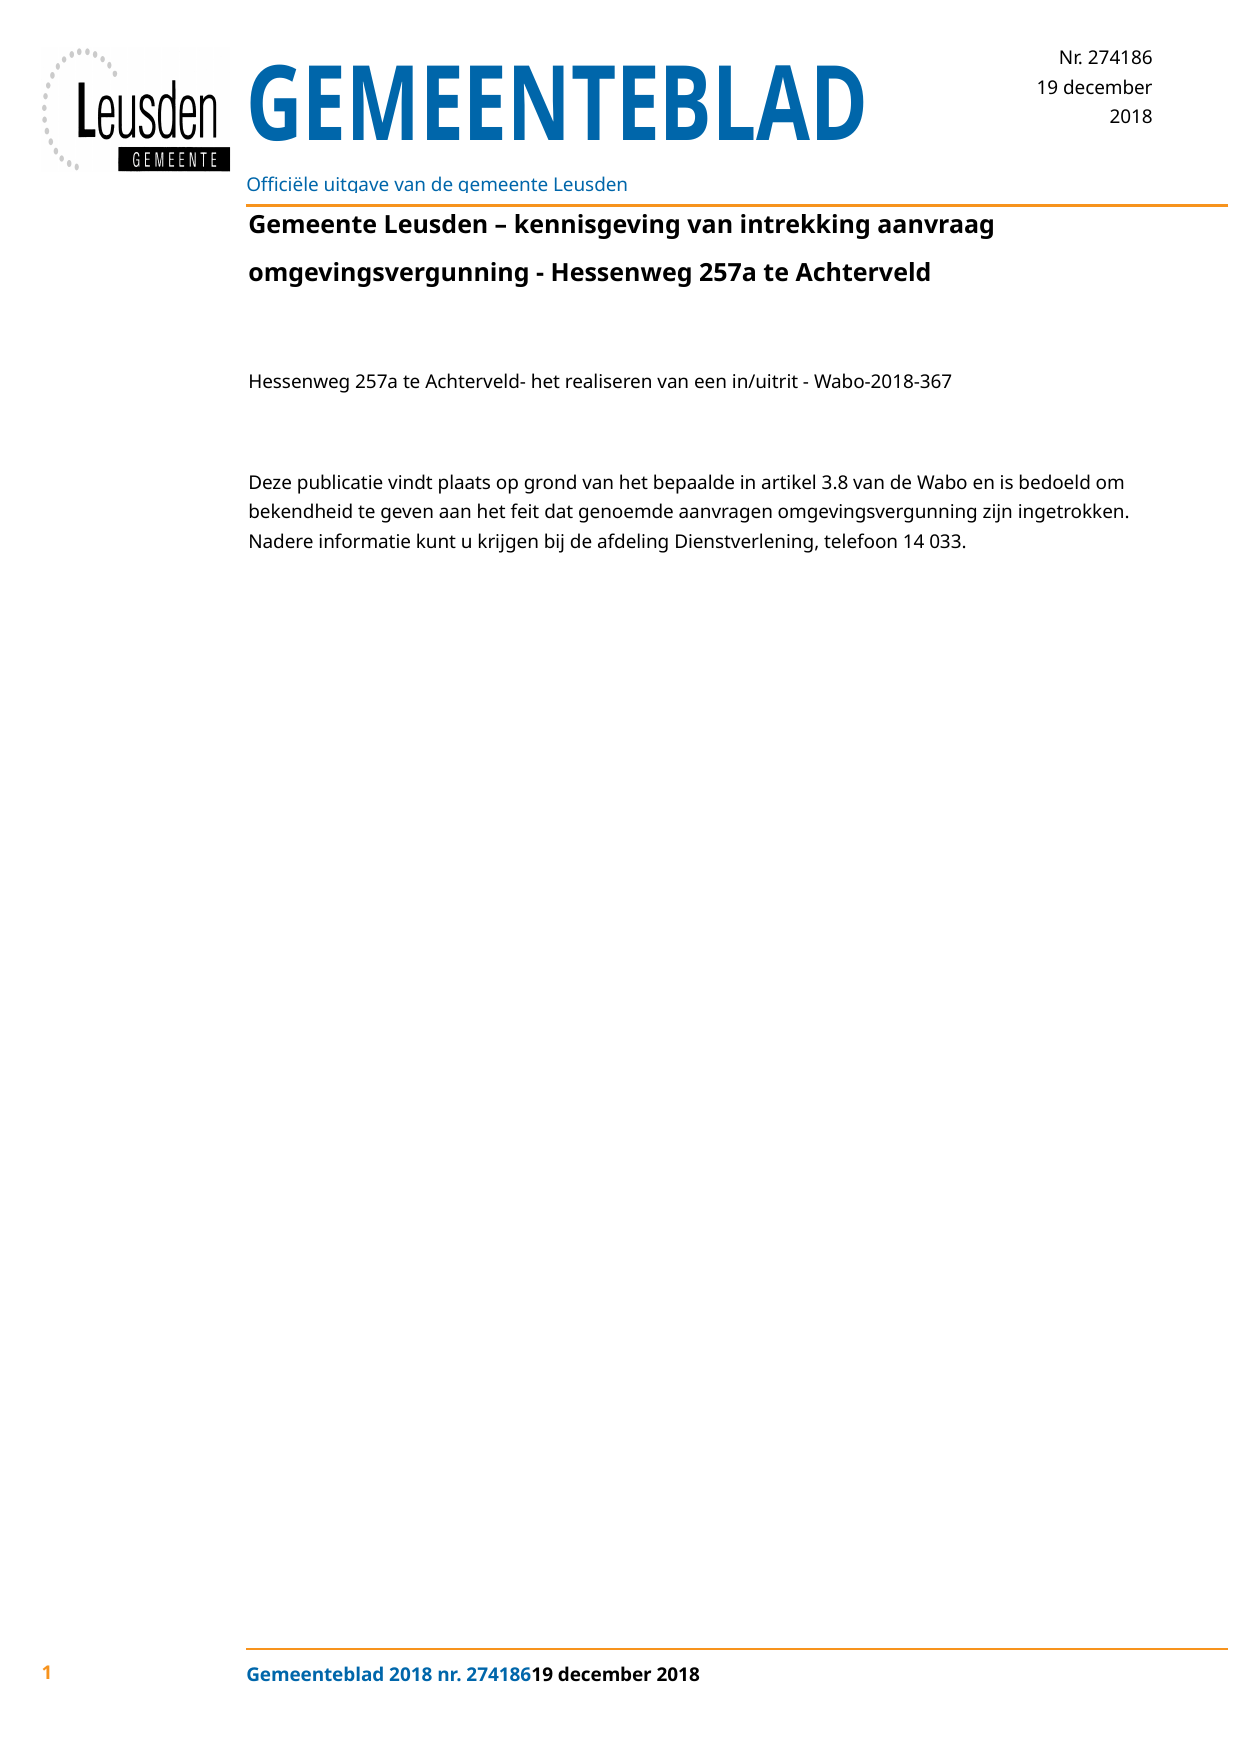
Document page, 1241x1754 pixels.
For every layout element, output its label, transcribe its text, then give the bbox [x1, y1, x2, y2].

text Hessenweg 257a te Achterveld- het realiseren van een in/uitrit - Wabo-2018-367 [248, 368, 1152, 394]
text Gemeente Leusden – kennisgeving van intrekking aanvraag omgevingsvergunning - Hessenweg 257a te Achterveld [248, 207, 1152, 288]
picture [41, 47, 231, 172]
text Deze publicatie vindt plaats op grond van het bepaalde in artikel 3.8 van de Wabo en is bedoeld om bekendheid te geven aan het feit dat genoemde aanvragen omgevingsvergunning zijn ingetrokken. Nadere informatie kunt u krijgen bij de afdeling Dienstverlening, telefoon 14 033. [248, 469, 1152, 554]
